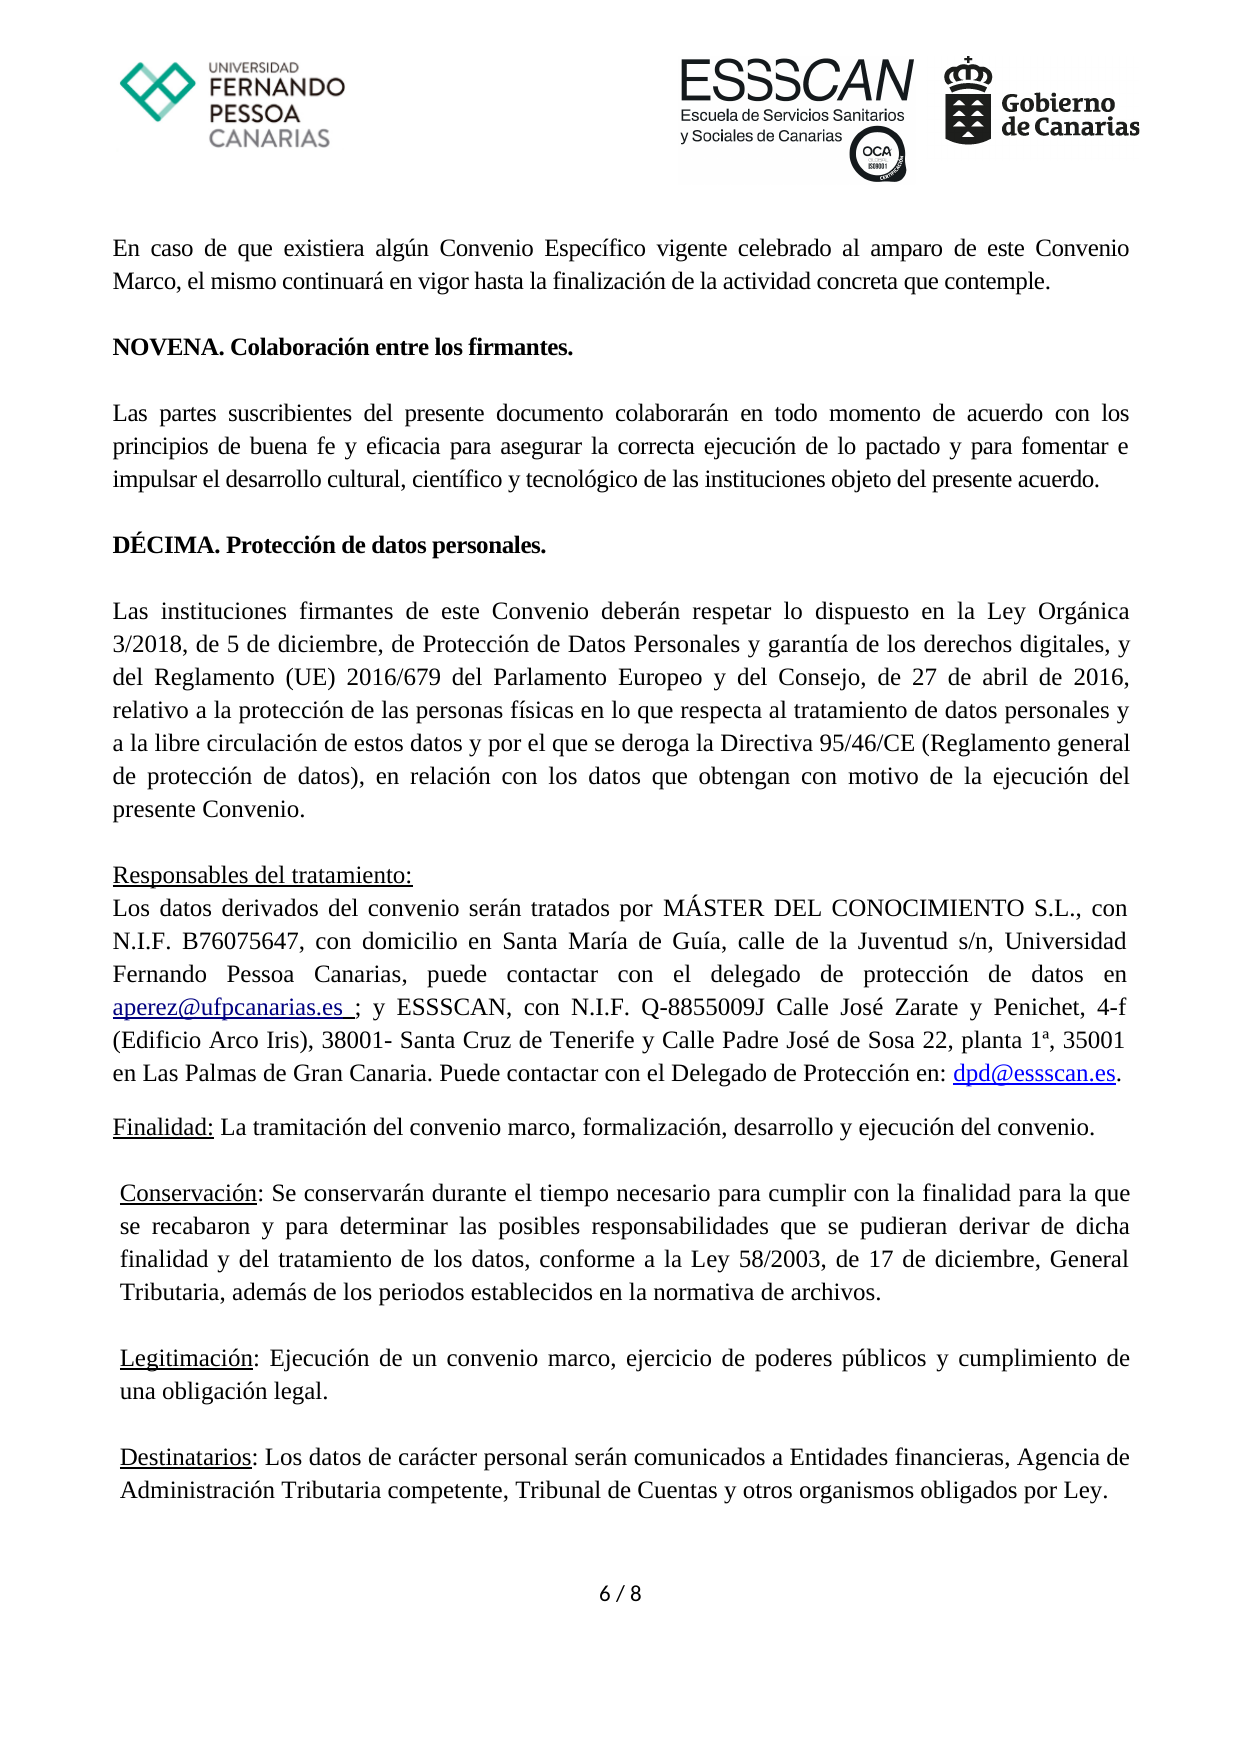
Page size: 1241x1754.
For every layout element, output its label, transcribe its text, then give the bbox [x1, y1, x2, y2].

text En caso de que existiera algún Convenio Específico vigente celebrado al amparo de este Convenio Marco, el mismo continuará en vigor hasta la finalización de la actividad concreta que contemple. [112, 233, 1131, 294]
text Finalidad: La tramitación del convenio marco, formalización, desarrollo y ejecución del convenio. [112, 1112, 1131, 1141]
text Las partes suscribientes del presente documento colaborarán en todo momento de acuerdo con los principios de buena fe y eficacia para asegurar la correcta ejecución de lo pactado y para fomentar e impulsar el desarrollo cultural, científico y tecnológico de las instituciones objeto del presente acuerdo. [112, 398, 1131, 493]
text Conservación: Se conservarán durante el tiempo necesario para cumplir con la finalidad para la que se recabaron y para determinar las posibles responsabilidades que se pudieran derivar de dicha finalidad y del tratamiento de los datos, conforme a la Ley 58/2003, de 17 de diciembre, General Tributaria, además de los periodos establecidos en la normativa de archivos. [119, 1178, 1131, 1306]
text Legitimación: Ejecución de un convenio marco, ejercicio de poderes públicos y cumplimiento de una obligación legal. [119, 1343, 1131, 1405]
text DÉCIMA. Protección de datos personales. [112, 530, 1131, 559]
text Destinatarios: Los datos de carácter personal serán comunicados a Entidades financieras, Agencia de Administración Tributaria competente, Tribunal de Cuentas y otros organismos obligados por Ley. [119, 1442, 1131, 1504]
text NOVENA. Colaboración entre los firmantes. [112, 332, 1131, 361]
text Los datos derivados del convenio serán tratados por MÁSTER DEL CONOCIMIENTO S.L., con N.I.F. B76075647, con domicilio en Santa María de Guía, calle de la Juventud s/n, Universidad Fernando Pessoa Canarias, puede contactar con el delegado de protección de datos en aperez@ufpcanarias.es ; y ESSSCAN, con N.I.F. Q-8855009J Calle José Zarate y Penichet, 4-f (Edificio Arco Iris), 38001- Santa Cruz de Tenerife y Calle Padre José de Sosa 22, planta 1ª, 35001 en Las Palmas de Gran Canaria. Puede contactar con el Delegado de Protección en: dpd@essscan.es. [112, 893, 1128, 1087]
text Las instituciones firmantes de este Convenio deberán respetar lo dispuesto en la Ley Orgánica 3/2018, de 5 de diciembre, de Protección de Datos Personales y garantía de los derechos digitales, y del Reglamento (UE) 2016/679 del Parlamento Europeo y del Consejo, de 27 de abril de 2016, relativo a la protección de las personas físicas en lo que respecta al tratamiento de datos personales y a la libre circulación de estos datos y por el que se deroga la Directiva 95/46/CE (Reglamento general de protección de datos), en relación con los datos que obtengan con motivo de la ejecución del presente Convenio. [112, 596, 1131, 823]
text Responsables del tratamiento: [112, 860, 1131, 889]
